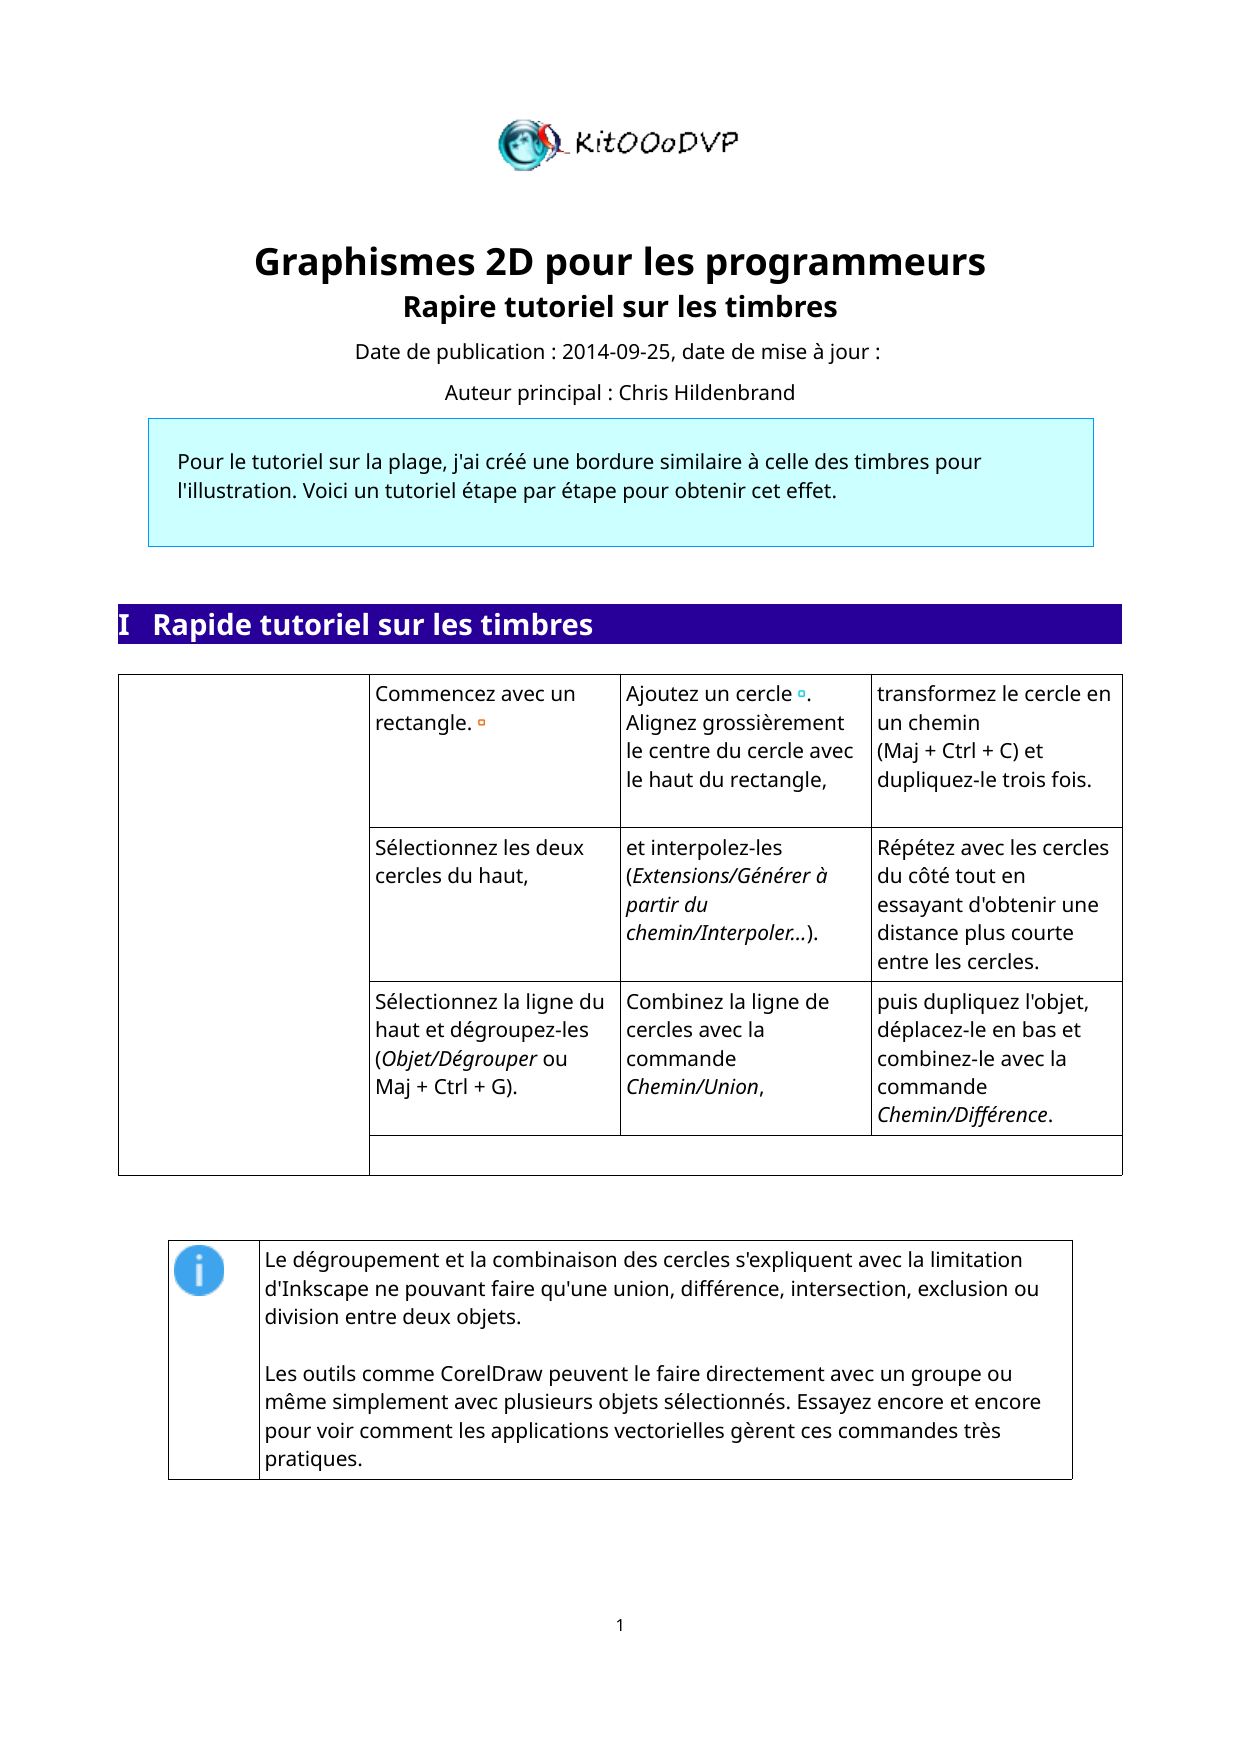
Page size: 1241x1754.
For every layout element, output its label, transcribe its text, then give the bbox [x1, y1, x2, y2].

text Date de publication : 2014-09-25, date de mise à jour : [118, 337, 1122, 366]
picture [797, 689, 806, 698]
picture [497, 118, 743, 173]
table_cell [370, 1136, 1122, 1175]
table_header Ajoutez un cercle . Alignez grossièrement le centre du cercle avec le haut du rectangle, [621, 675, 871, 827]
table_cell et interpolez-les (Extensions/Générer à partir du chemin/Interpoler…). [621, 828, 871, 981]
text Graphismes 2D pour les programmeurs [118, 235, 1122, 286]
table_cell puis dupliquez l'objet, déplacez-le en bas et combinez-le avec la commande Chemin/Différence. [872, 982, 1122, 1135]
table_cell Combinez la ligne de cercles avec la commande Chemin/Union, [621, 982, 871, 1135]
table_header transformez le cercle en un chemin (Maj + Ctrl + C) et dupliquez-le trois fois. [872, 675, 1122, 827]
picture [477, 718, 486, 726]
table_header [119, 675, 369, 1175]
table_cell Répétez avec les cercles du côté tout en essayant d'obtenir une distance plus courte entre les cercles. [872, 828, 1122, 981]
text Auteur principal : Chris Hildenbrand [118, 378, 1122, 406]
text Rapire tutoriel sur les timbres [118, 286, 1122, 326]
table_cell Sélectionnez les deux cercles du haut, [370, 828, 620, 981]
table_header [169, 1241, 259, 1478]
picture [174, 1245, 224, 1296]
table_cell Sélectionnez la ligne du haut et dégroupez-les (Objet/Dégrouper ou Maj + Ctrl + G). [370, 982, 620, 1135]
table_header Commencez avec un rectangle. [370, 675, 620, 827]
table_header Pour le tutoriel sur la plage, j'ai créé une bordure similaire à celle des timbres pour l'illustration. Voici un tutoriel étape par étape pour obtenir cet effet. [149, 419, 1093, 546]
table_header Le dégroupement et la combinaison des cercles s'expliquent avec la limitation d'Inkscape ne pouvant faire qu'une union, différence, intersection, exclusion ou division entre deux objets. Les outils comme CorelDraw peuvent le faire directement avec un groupe ou même simplement avec plusieurs objets sélectionnés. Essayez encore et encore pour voir comment les applications vectorielles gèrent ces commandes très pratiques. [260, 1241, 1072, 1478]
subtitle Rapide tutoriel sur les timbres [118, 604, 1122, 644]
